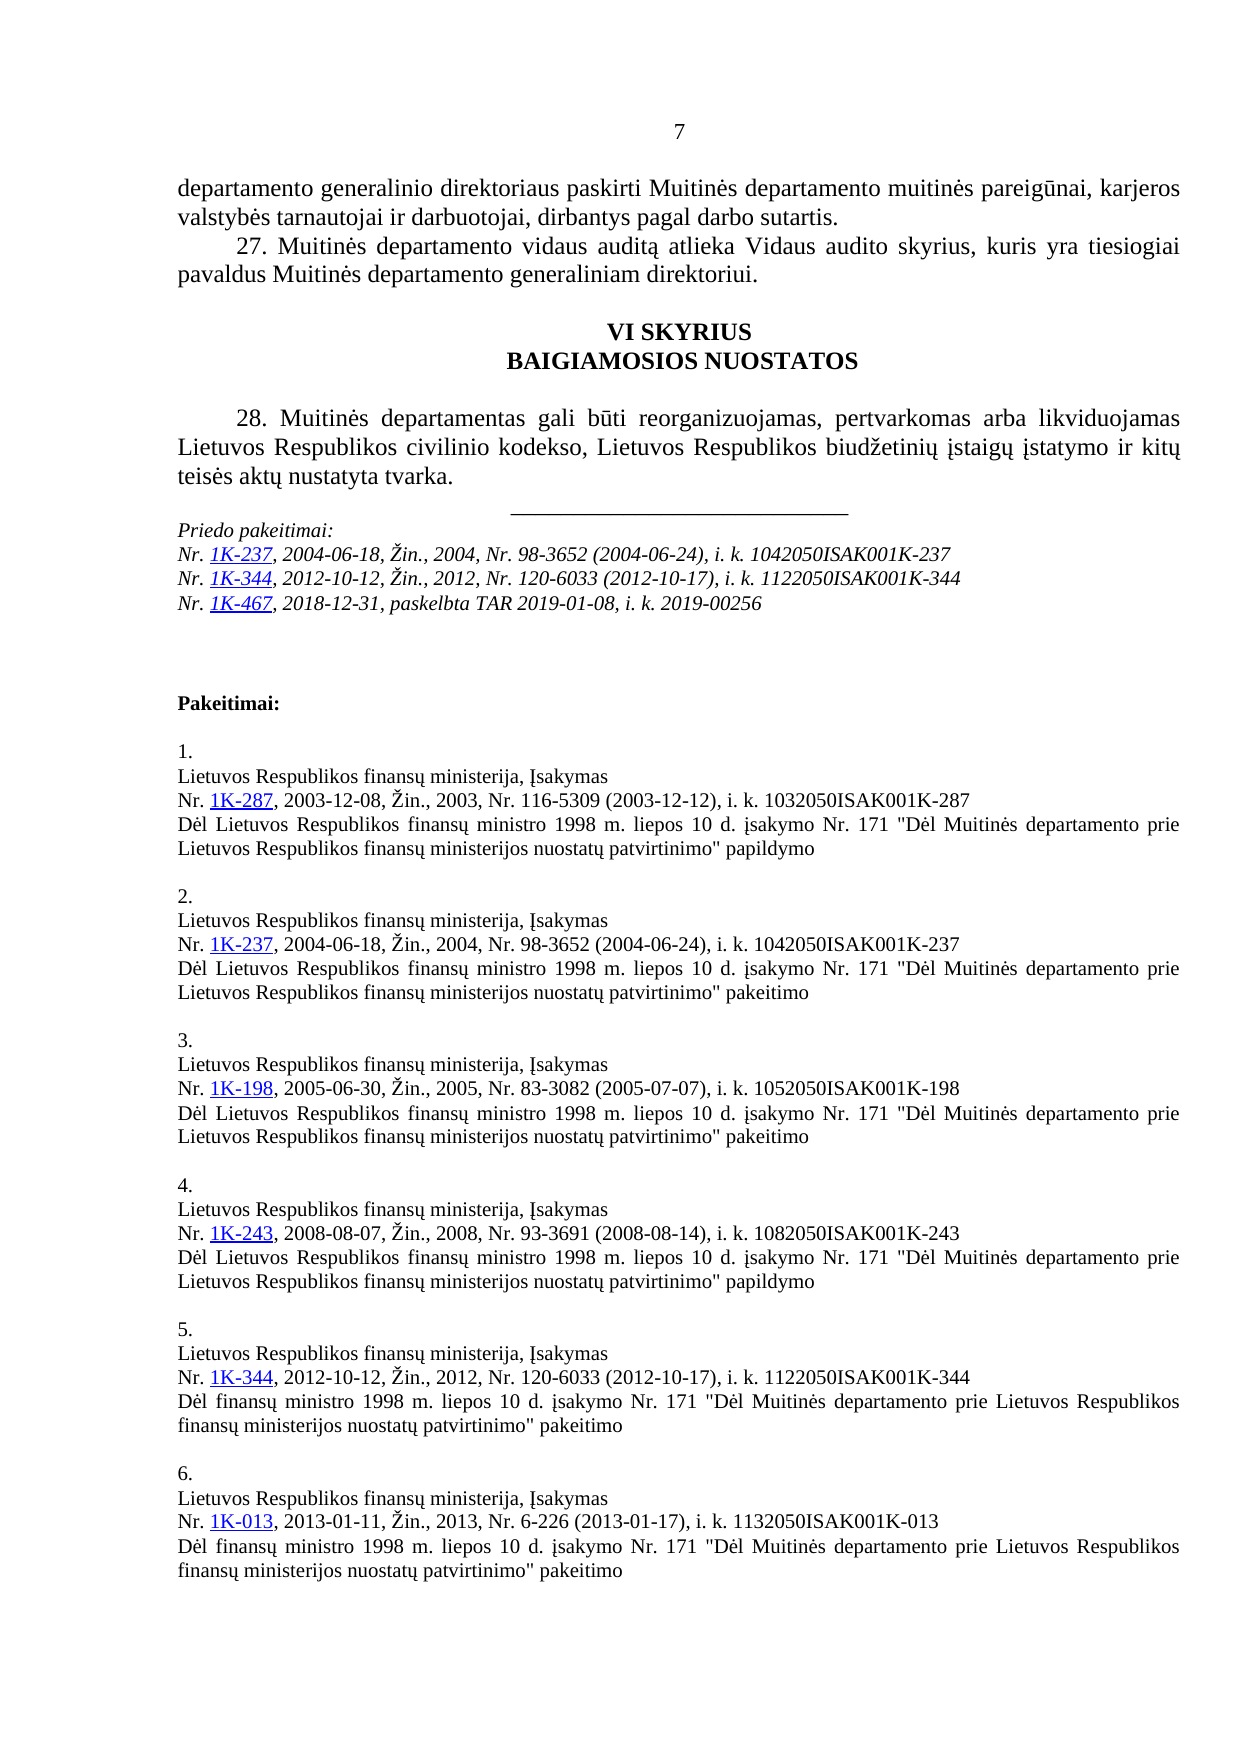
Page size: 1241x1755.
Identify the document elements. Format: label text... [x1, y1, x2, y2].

text Dėl Lietuvos Respublikos finansų ministro 1998 m. liepos 10 d. įsakymo Nr. 171 "Dėl Muitinės departamento prie Lietuvos Respublikos finansų ministerijos nuostatų patvirtinimo" pakeitimo [177, 956, 1181, 1004]
text BAIGIAMOSIOS NUOSTATOS [177, 346, 1181, 374]
text Nr. 1K-344, 2012-10-12, Žin., 2012, Nr. 120-6033 (2012-10-17), i. k. 1122050ISAK001K-344 [177, 566, 1181, 590]
text Pakeitimai: [177, 691, 1181, 715]
text 28. Muitinės departamentas gali būti reorganizuojamas, pertvarkomas arba likviduojamas Lietuvos Respublikos civilinio kodekso, Lietuvos Respublikos biudžetinių įstaigų įstatymo ir kitų teisės aktų nustatyta tvarka. [177, 403, 1181, 489]
text VI SKYRIUS [177, 317, 1181, 346]
text Lietuvos Respublikos finansų ministerija, Įsakymas [177, 1485, 1181, 1509]
text Nr. 1K-237, 2004-06-18, Žin., 2004, Nr. 98-3652 (2004-06-24), i. k. 1042050ISAK001K-237 [177, 932, 1181, 956]
text 1. [177, 739, 1181, 763]
text 5. [177, 1317, 1181, 1341]
text Nr. 1K-344, 2012-10-12, Žin., 2012, Nr. 120-6033 (2012-10-17), i. k. 1122050ISAK001K-344 [177, 1365, 1181, 1389]
text Lietuvos Respublikos finansų ministerija, Įsakymas [177, 1341, 1181, 1365]
text Nr. 1K-467, 2018-12-31, paskelbta TAR 2019-01-08, i. k. 2019-00256 [177, 590, 1181, 614]
text Dėl finansų ministro 1998 m. liepos 10 d. įsakymo Nr. 171 "Dėl Muitinės departamento prie Lietuvos Respublikos finansų ministerijos nuostatų patvirtinimo" pakeitimo [177, 1389, 1181, 1437]
text 4. [177, 1173, 1181, 1197]
text departamento generalinio direktoriaus paskirti Muitinės departamento muitinės pareigūnai, karjeros valstybės tarnautojai ir darbuotojai, dirbantys pagal darbo sutartis. [177, 173, 1181, 231]
text Lietuvos Respublikos finansų ministerija, Įsakymas [177, 1052, 1181, 1076]
text 3. [177, 1028, 1181, 1052]
text Priedo pakeitimai: [177, 518, 1181, 542]
text Lietuvos Respublikos finansų ministerija, Įsakymas [177, 1197, 1181, 1221]
text ___________________________ [177, 489, 1181, 518]
text Lietuvos Respublikos finansų ministerija, Įsakymas [177, 908, 1181, 932]
text Nr. 1K-237, 2004-06-18, Žin., 2004, Nr. 98-3652 (2004-06-24), i. k. 1042050ISAK001K-237 [177, 542, 1181, 566]
text Nr. 1K-013, 2013-01-11, Žin., 2013, Nr. 6-226 (2013-01-17), i. k. 1132050ISAK001K-013 [177, 1509, 1181, 1533]
text Dėl Lietuvos Respublikos finansų ministro 1998 m. liepos 10 d. įsakymo Nr. 171 "Dėl Muitinės departamento prie Lietuvos Respublikos finansų ministerijos nuostatų patvirtinimo" papildymo [177, 812, 1181, 860]
text 27. Muitinės departamento vidaus auditą atlieka Vidaus audito skyrius, kuris yra tiesiogiai pavaldus Muitinės departamento generaliniam direktoriui. [177, 231, 1181, 288]
text Dėl Lietuvos Respublikos finansų ministro 1998 m. liepos 10 d. įsakymo Nr. 171 "Dėl Muitinės departamento prie Lietuvos Respublikos finansų ministerijos nuostatų patvirtinimo" papildymo [177, 1245, 1181, 1293]
text Lietuvos Respublikos finansų ministerija, Įsakymas [177, 763, 1181, 788]
text Nr. 1K-198, 2005-06-30, Žin., 2005, Nr. 83-3082 (2005-07-07), i. k. 1052050ISAK001K-198 [177, 1076, 1181, 1100]
text 6. [177, 1461, 1181, 1485]
text 2. [177, 884, 1181, 908]
text Nr. 1K-287, 2003-12-08, Žin., 2003, Nr. 116-5309 (2003-12-12), i. k. 1032050ISAK001K-287 [177, 788, 1181, 812]
text Dėl Lietuvos Respublikos finansų ministro 1998 m. liepos 10 d. įsakymo Nr. 171 "Dėl Muitinės departamento prie Lietuvos Respublikos finansų ministerijos nuostatų patvirtinimo" pakeitimo [177, 1100, 1181, 1148]
text Dėl finansų ministro 1998 m. liepos 10 d. įsakymo Nr. 171 "Dėl Muitinės departamento prie Lietuvos Respublikos finansų ministerijos nuostatų patvirtinimo" pakeitimo [177, 1533, 1181, 1582]
text Nr. 1K-243, 2008-08-07, Žin., 2008, Nr. 93-3691 (2008-08-14), i. k. 1082050ISAK001K-243 [177, 1221, 1181, 1245]
